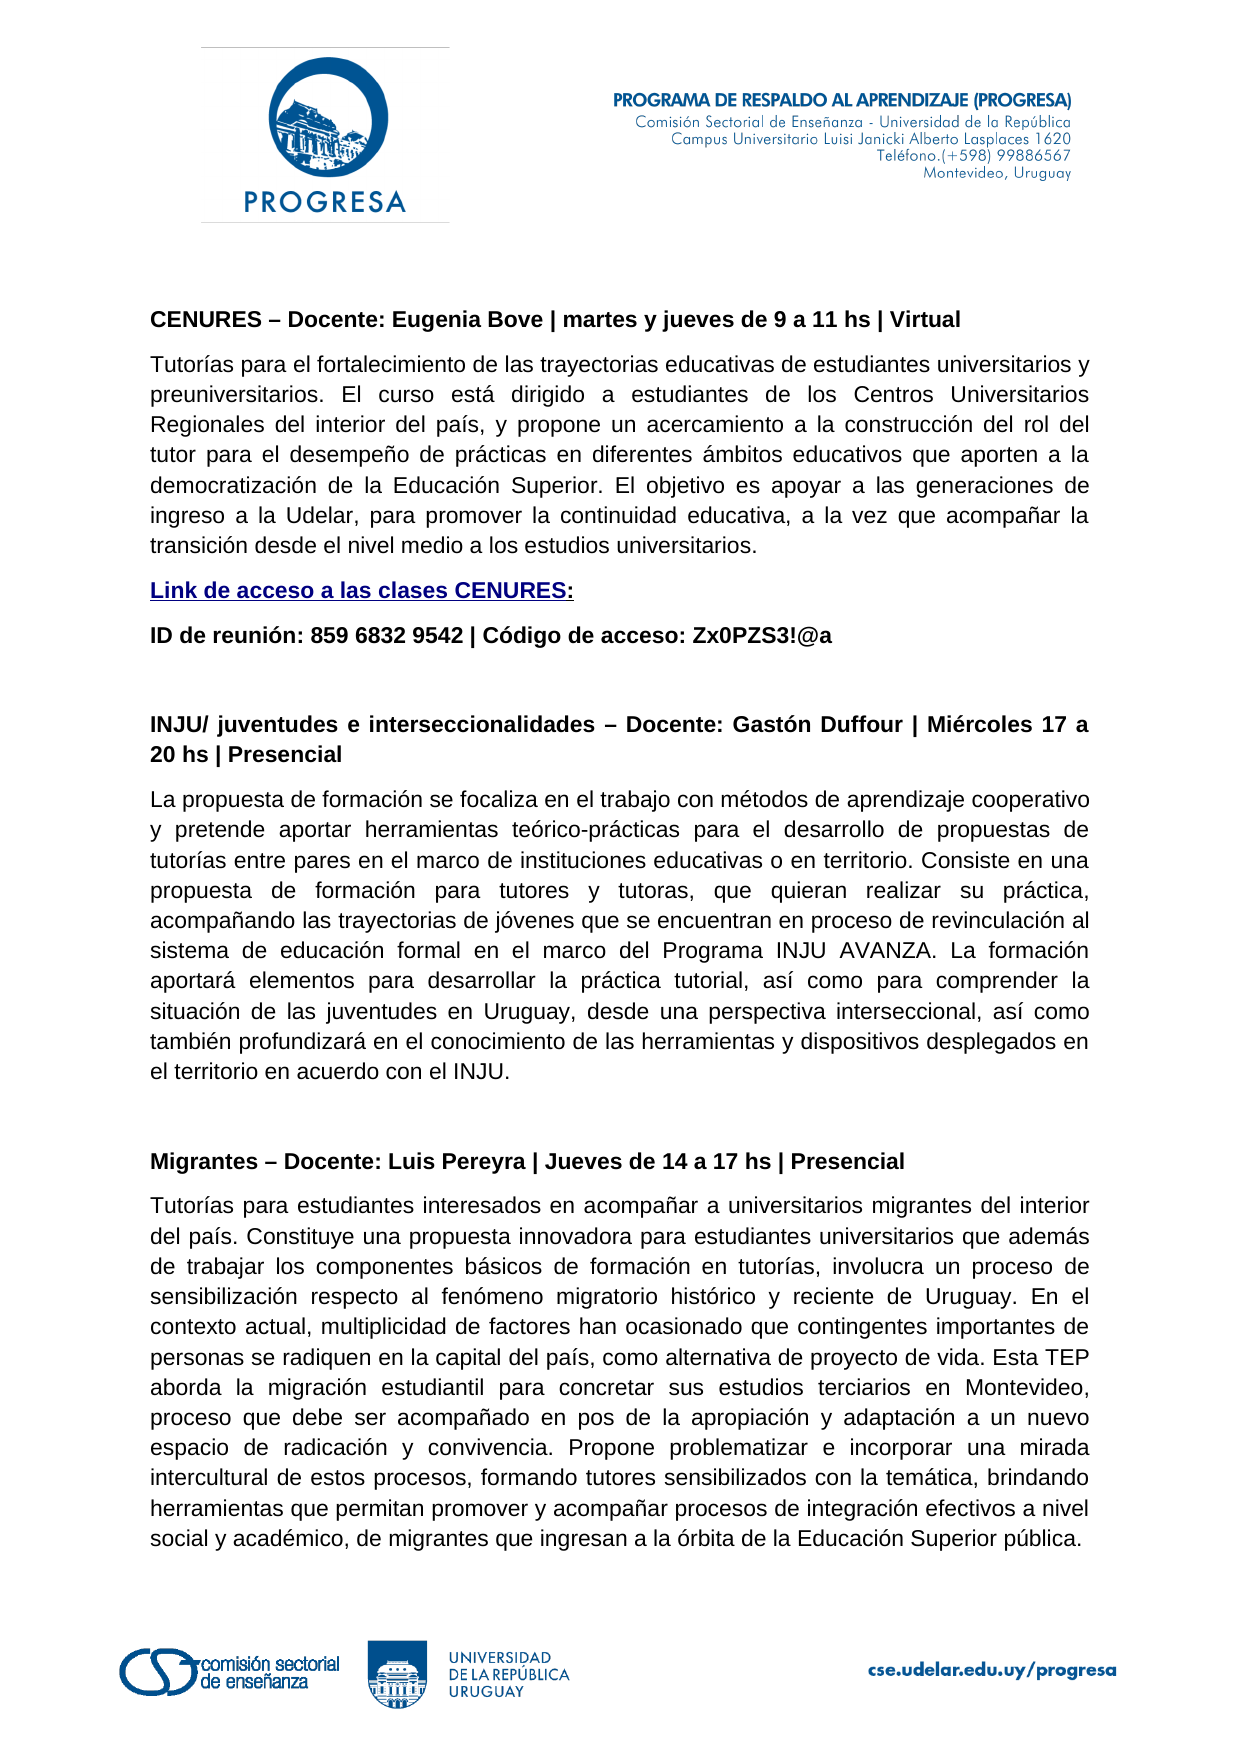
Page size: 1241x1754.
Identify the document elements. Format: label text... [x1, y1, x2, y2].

text INJU/ juventudes e interseccionalidades – Docente: Gastón Duffour | Miércoles 17 a 20 hs | Presencial [150, 711, 1090, 768]
text Link de acceso a las clases CENURES: [150, 577, 1090, 603]
text ID de reunión: 859 6832 9542 | Código de acceso: Zx0PZS3!@a [150, 622, 1090, 648]
picture [150, 29, 1123, 246]
text Tutorías para estudiantes interesados en acompañar a universitarios migrantes del interior del país. Constituye una propuesta innovadora para estudiantes universitarios que además de trabajar los componentes básicos de formación en tutorías, involucra un proceso de sensibilización respecto al fenómeno migratorio histórico y reciente de Uruguay. En el contexto actual, multiplicidad de factores han ocasionado que contingentes importantes de personas se radiquen en la capital del país, como alternativa de proyecto de vida. Esta TEP aborda la migración estudiantil para concretar sus estudios terciarios en Montevideo, proceso que debe ser acompañado en pos de la apropiación y adaptación a un nuevo espacio de radicación y convivencia. Propone problematizar e incorporar una mirada intercultural de estos procesos, formando tutores sensibilizados con la temática, brindando herramientas que permitan promover y acompañar procesos de integración efectivos a nivel social y académico, de migrantes que ingresan a la órbita de la Educación Superior pública. [150, 1192, 1090, 1551]
picture [106, 1637, 586, 1709]
text Migrantes – Docente: Luis Pereyra | Jueves de 14 a 17 hs | Presencial [150, 1148, 1090, 1174]
text Tutorías para el fortalecimiento de las trayectorias educativas de estudiantes universitarios y preuniversitarios. El curso está dirigido a estudiantes de los Centros Universitarios Regionales del interior del país, y propone un acercamiento a la construcción del rol del tutor para el desempeño de prácticas en diferentes ámbitos educativos que aporten a la democratización de la Educación Superior. El objetivo es apoyar a las generaciones de ingreso a la Udelar, para promover la continuidad educativa, a la vez que acompañar la transición desde el nivel medio a los estudios universitarios. [150, 351, 1090, 558]
text CENURES – Docente: Eugenia Bove | martes y jueves de 9 a 11 hs | Virtual [150, 306, 1090, 332]
text La propuesta de formación se focaliza en el trabajo con métodos de aprendizaje cooperativo y pretende aportar herramientas teórico-prácticas para el desarrollo de propuestas de tutorías entre pares en el marco de instituciones educativas o en territorio. Consiste en una propuesta de formación para tutores y tutoras, que quieran realizar su práctica, acompañando las trayectorias de jóvenes que se encuentran en proceso de revinculación al sistema de educación formal en el marco del Programa INJU AVANZA. La formación aportará elementos para desarrollar la práctica tutorial, así como para comprender la situación de las juventudes en Uruguay, desde una perspectiva interseccional, así como también profundizará en el conocimiento de las herramientas y dispositivos desplegados en el territorio en acuerdo con el INJU. [150, 786, 1090, 1084]
